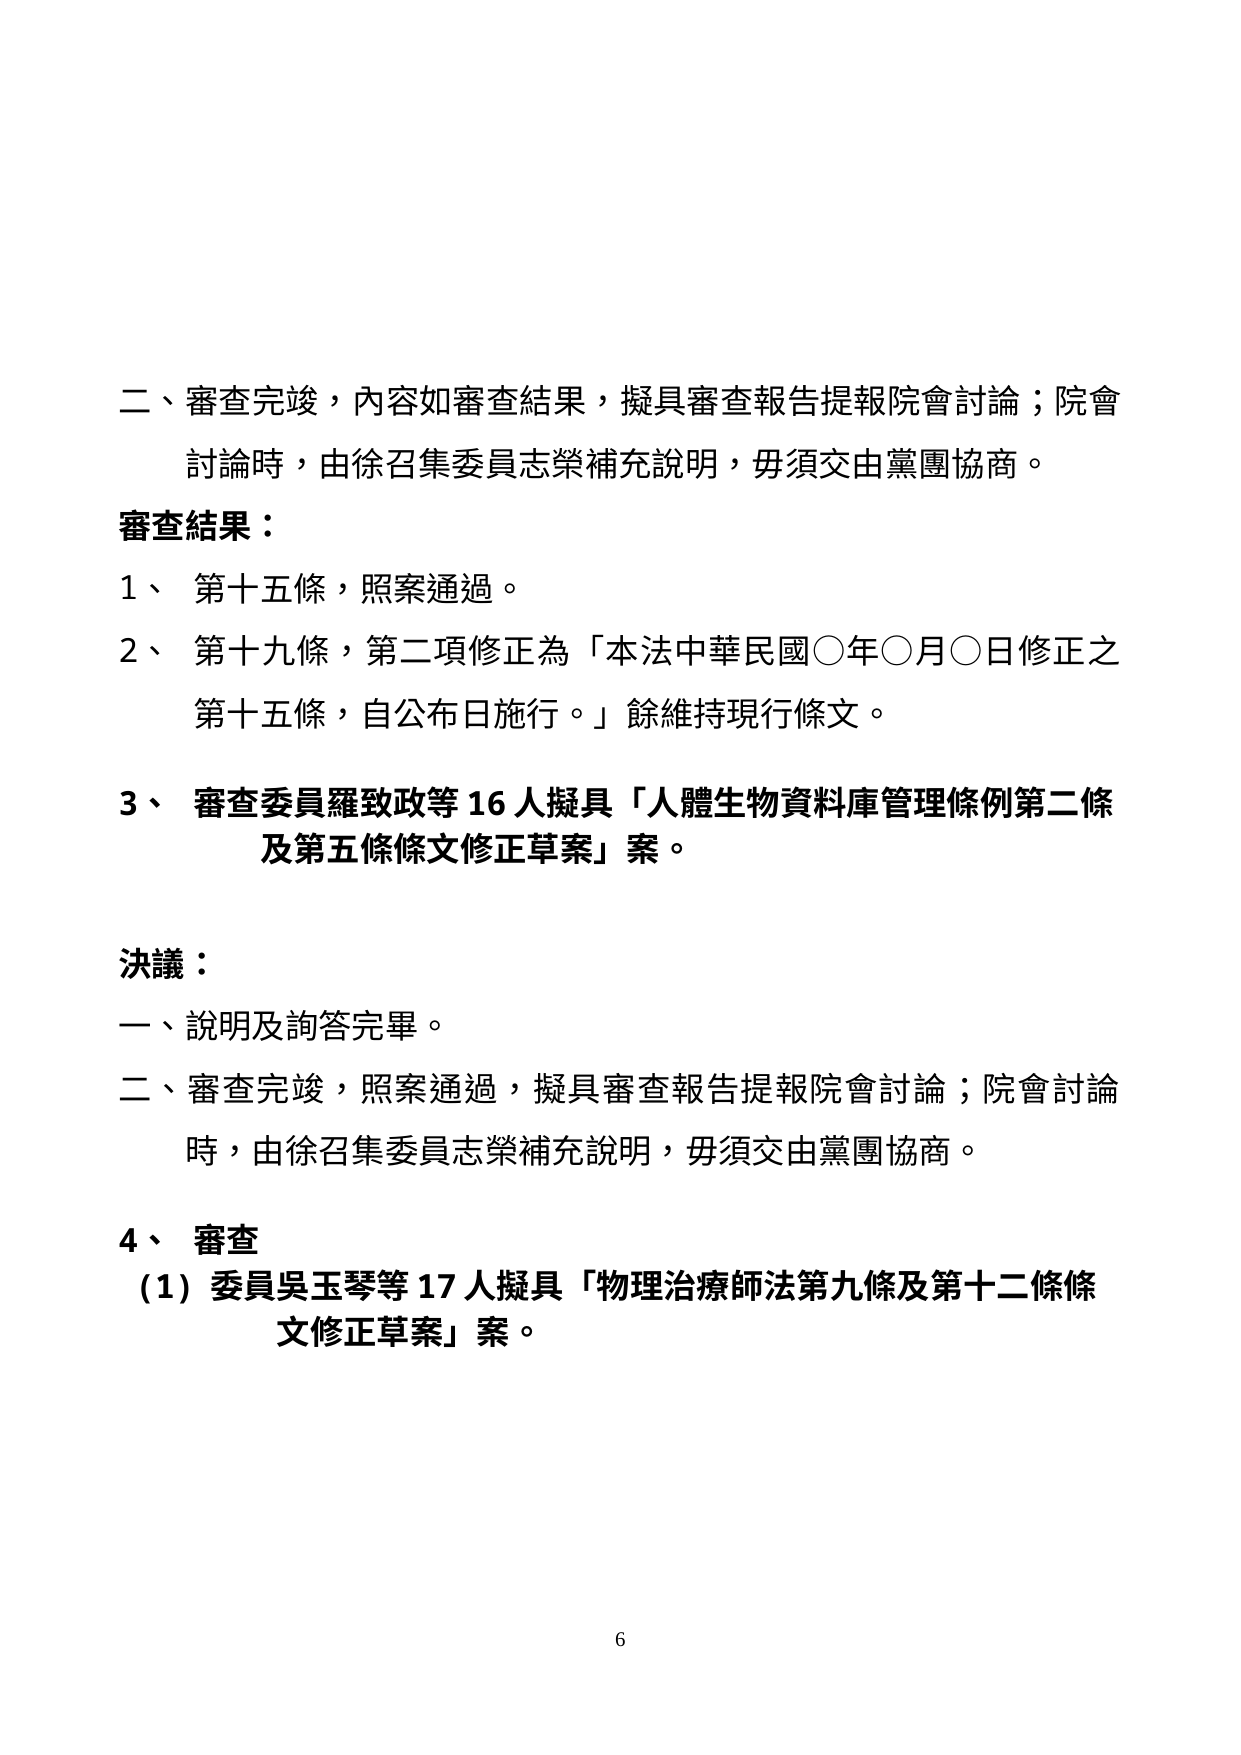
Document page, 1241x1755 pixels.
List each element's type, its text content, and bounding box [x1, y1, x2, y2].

text 一、說明及詢答完畢。 [118, 983, 1122, 1045]
text 二、審查完竣，照案通過，擬具審查報告提報院會討論；院會討論時，由徐召集委員志榮補充說明，毋須交由黨團協商。 [118, 1045, 1122, 1170]
list 第十九條，第二項修正為「本法中華民國○年○月○日修正之第十五條，自公布日施行。」餘維持現行條文。 [118, 608, 1122, 733]
list 審查委員羅致政等16人擬具「人體生物資料庫管理條例第二條及第五條條文修正草案」案。 [118, 778, 1122, 870]
text 決議： [118, 920, 1122, 983]
list 審查 [118, 1216, 1122, 1262]
list 委員吳玉琴等17人擬具「物理治療師法第九條及第十二條條文修正草案」案。 [135, 1262, 1122, 1353]
text 二、審查完竣，內容如審查結果，擬具審查報告提報院會討論；院會討論時，由徐召集委員志榮補充說明，毋須交由黨團協商。 [118, 358, 1122, 483]
list 第十五條，照案通過。 [118, 545, 1122, 608]
text 審查結果： [118, 483, 1122, 545]
